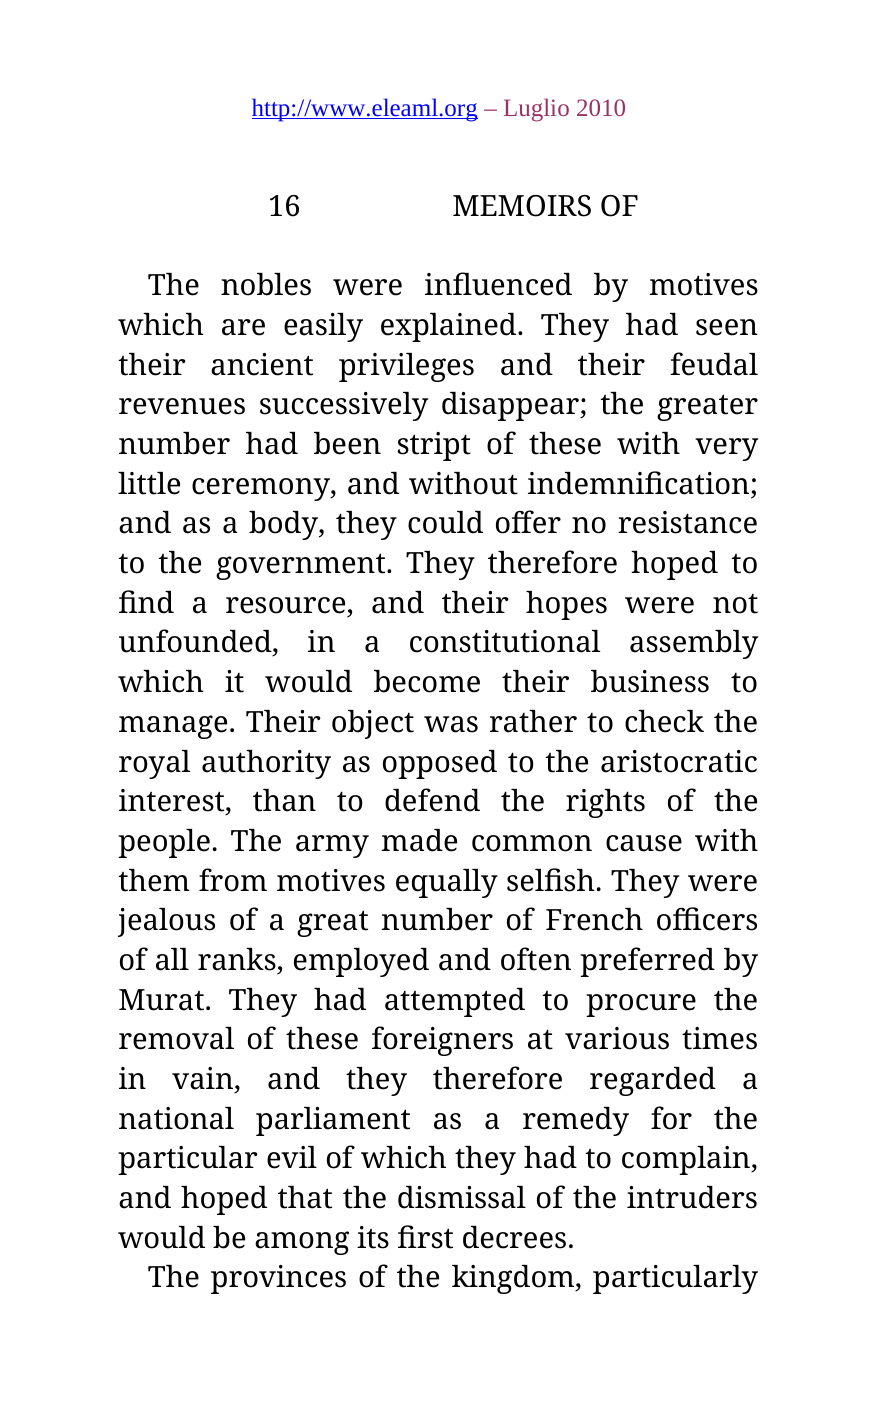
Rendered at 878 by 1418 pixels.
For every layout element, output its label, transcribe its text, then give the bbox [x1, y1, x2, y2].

text The nobles were influenced by motives which are easily explained. They had seen their ancient privileges and their feudal revenues successively disappear; the greater number had been stript of these with very little ceremony, and without indemnification; and as a body, they could offer no resistance to the government. They therefore hoped to find a resource, and their hopes were not unfounded, in a constitutional assembly which it would become their business to manage. Their object was rather to check the royal authority as opposed to the aristocratic interest, than to defend the rights of the people. The army made common cause with them from motives equally selfish. They were jealous of a great number of French officers of all ranks, employed and often preferred by Murat. They had attempted to procure the removal of these foreigners at various times in vain, and they therefore regarded a national parliament as a remedy for the particular evil of which they had to complain, and hoped that the dismissal of the intruders would be among its first decrees. [118, 264, 759, 1257]
text The provinces of the kingdom, particularly [118, 1257, 759, 1296]
text 16 MEMOIRS OF [118, 185, 759, 225]
